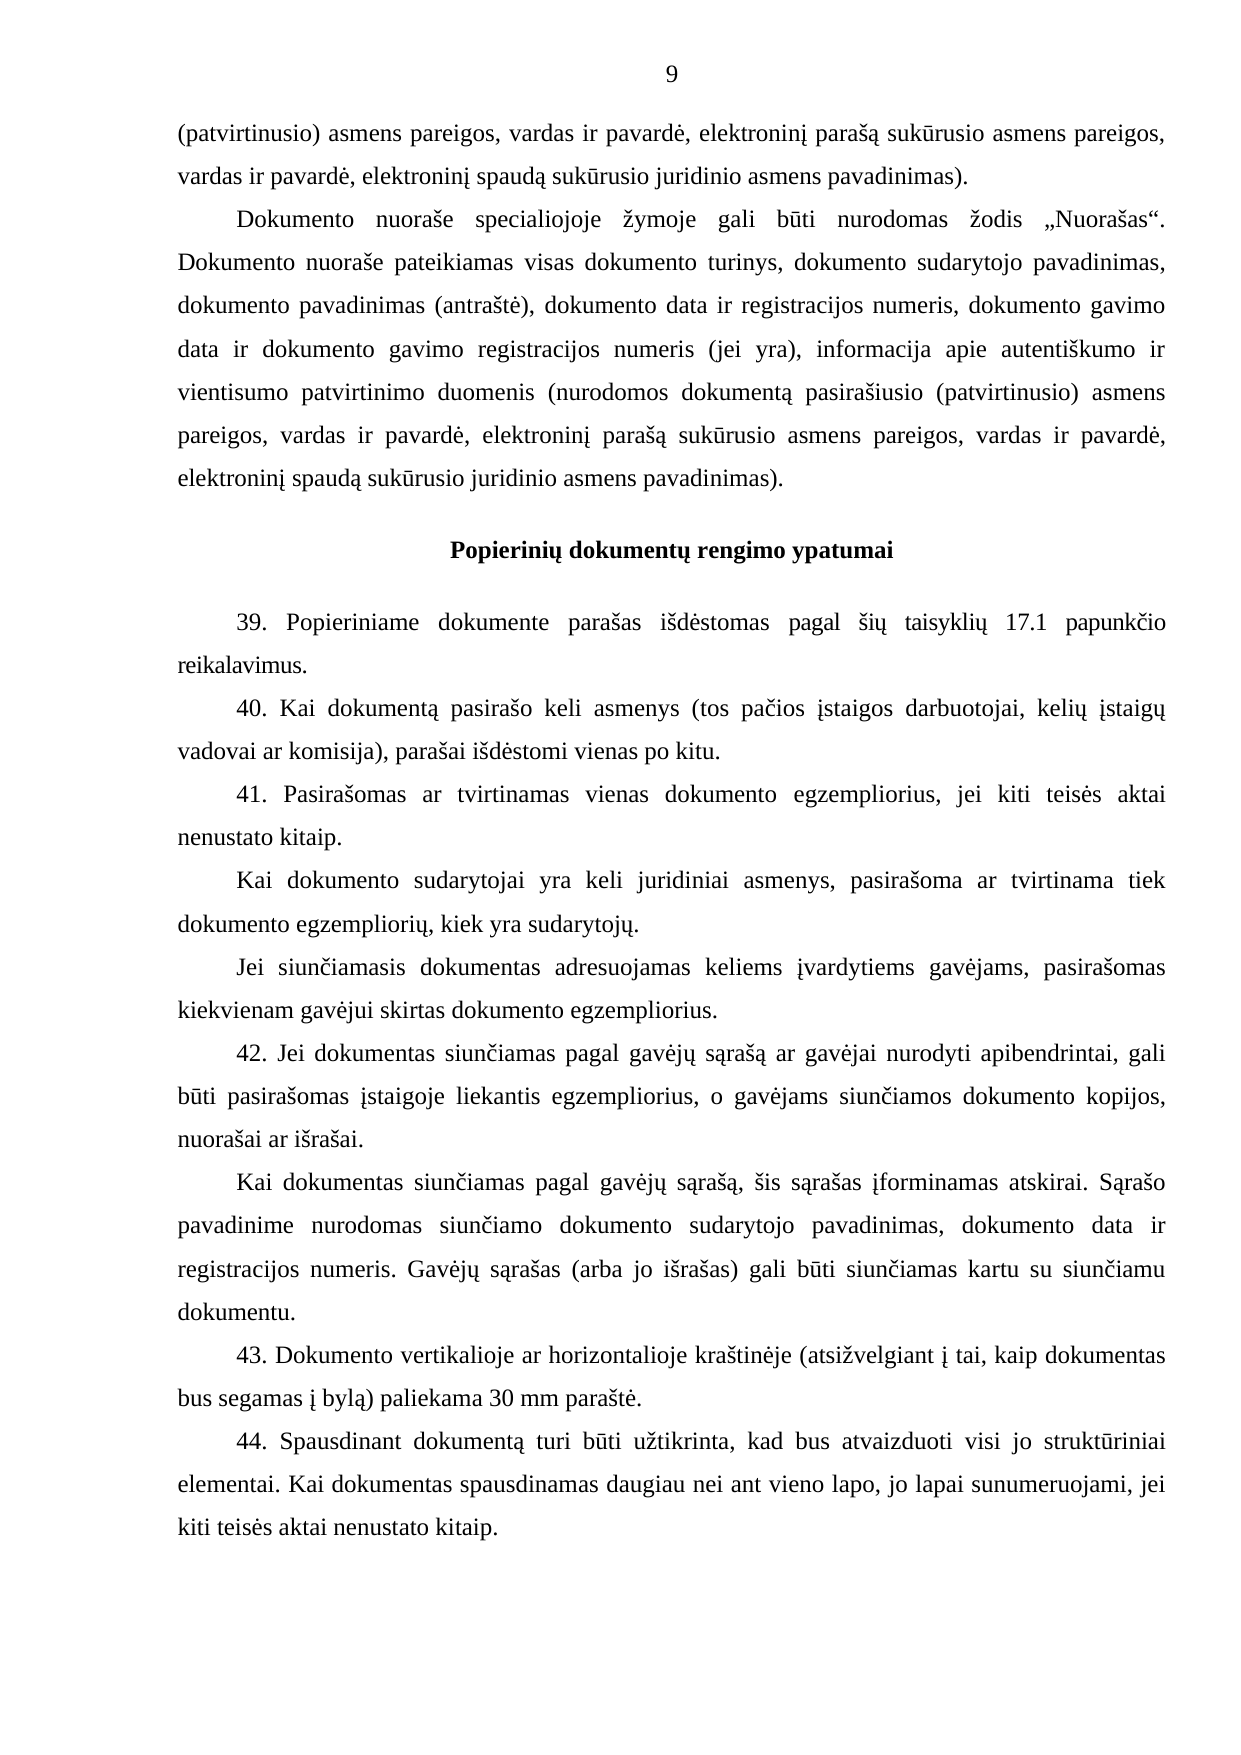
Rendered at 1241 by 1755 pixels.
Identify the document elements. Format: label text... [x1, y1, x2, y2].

text 39. Popieriniame dokumente parašas išdėstomas pagal šių taisyklių 17.1 papunkčio reikalavimus. [177, 607, 1167, 679]
text 40. Kai dokumentą pasirašo keli asmenys (tos pačios įstaigos darbuotojai, kelių įstaigų vadovai ar komisija), parašai išdėstomi vienas po kitu. [177, 693, 1167, 765]
text 41. Pasirašomas ar tvirtinamas vienas dokumento egzempliorius, jei kiti teisės aktai nenustato kitaip. [177, 779, 1167, 851]
text (patvirtinusio) asmens pareigos, vardas ir pavardė, elektroninį parašą sukūrusio asmens pareigos, vardas ir pavardė, elektroninį spaudą sukūrusio juridinio asmens pavadinimas). [177, 118, 1167, 190]
text 42. Jei dokumentas siunčiamas pagal gavėjų sąrašą ar gavėjai nurodyti apibendrintai, gali būti pasirašomas įstaigoje liekantis egzempliorius, o gavėjams siunčiamos dokumento kopijos, nuorašai ar išrašai. [177, 1038, 1167, 1153]
text Jei siunčiamasis dokumentas adresuojamas keliems įvardytiems gavėjams, pasirašomas kiekvienam gavėjui skirtas dokumento egzempliorius. [177, 952, 1167, 1024]
text Popierinių dokumentų rengimo ypatumai [177, 535, 1167, 564]
text 44. Spausdinant dokumentą turi būti užtikrinta, kad bus atvaizduoti visi jo struktūriniai elementai. Kai dokumentas spausdinamas daugiau nei ant vieno lapo, jo lapai sunumeruojami, jei kiti teisės aktai nenustato kitaip. [177, 1426, 1167, 1541]
text Kai dokumento sudarytojai yra keli juridiniai asmenys, pasirašoma ar tvirtinama tiek dokumento egzempliorių, kiek yra sudarytojų. [177, 866, 1167, 937]
text Kai dokumentas siunčiamas pagal gavėjų sąrašą, šis sąrašas įforminamas atskirai. Sąrašo pavadinime nurodomas siunčiamo dokumento sudarytojo pavadinimas, dokumento data ir registracijos numeris. Gavėjų sąrašas (arba jo išrašas) gali būti siunčiamas kartu su siunčiamu dokumentu. [177, 1167, 1167, 1326]
text Dokumento nuoraše specialiojoje žymoje gali būti nurodomas žodis „Nuorašas“. Dokumento nuoraše pateikiamas visas dokumento turinys, dokumento sudarytojo pavadinimas, dokumento pavadinimas (antraštė), dokumento data ir registracijos numeris, dokumento gavimo data ir dokumento gavimo registracijos numeris (jei yra), informacija apie autentiškumo ir vientisumo patvirtinimo duomenis (nurodomos dokumentą pasirašiusio (patvirtinusio) asmens pareigos, vardas ir pavardė, elektroninį parašą sukūrusio asmens pareigos, vardas ir pavardė, elektroninį spaudą sukūrusio juridinio asmens pavadinimas). [177, 204, 1167, 492]
text 43. Dokumento vertikalioje ar horizontalioje kraštinėje (atsižvelgiant į tai, kaip dokumentas bus segamas į bylą) paliekama 30 mm paraštė. [177, 1340, 1167, 1412]
